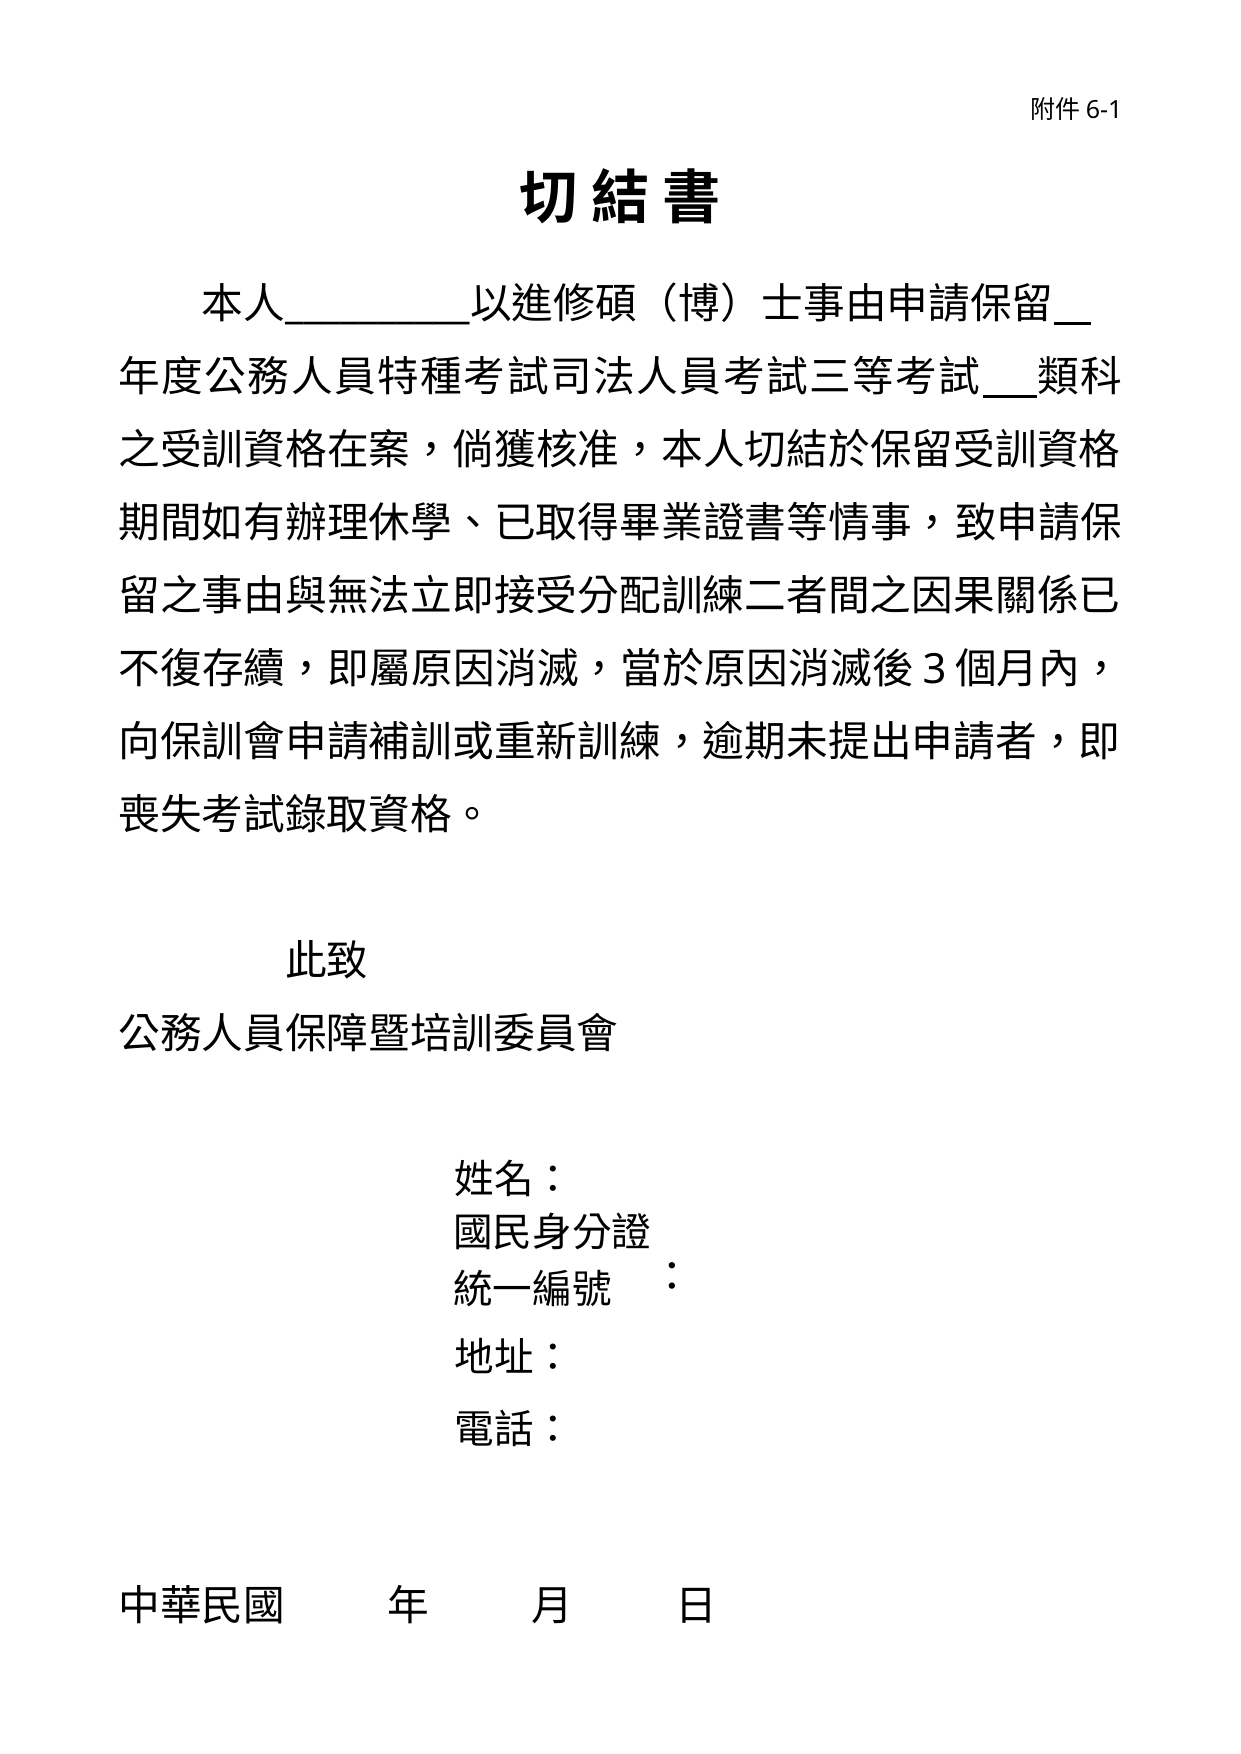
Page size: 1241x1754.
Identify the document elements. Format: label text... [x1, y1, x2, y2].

text 國民身分證統一編號： [118, 1208, 1122, 1313]
text 姓名： [118, 1136, 1122, 1208]
text 中華民國 年 月 日 [118, 1572, 1122, 1632]
text 電話： [118, 1386, 1122, 1458]
text 地址： [118, 1313, 1122, 1386]
text 附件6-1 [118, 89, 1122, 126]
text 切 結 書 [118, 151, 1122, 236]
text 此致 [118, 917, 1122, 990]
text 本人__________以進修碩（博）士事由申請保留 [118, 261, 1122, 333]
text 年度公務人員特種考試司法人員考試三等考試 類科之受訓資格在案，倘獲核准，本人切結於保留受訓資格期間如有辦理休學、已取得畢業證書等情事，致申請保留之事由與無法立即接受分配訓練二者間之因果關係已不復存續，即屬原因消滅，當於原因消滅後3個月內，向保訓會申請補訓或重新訓練，逾期未提出申請者，即喪失考試錄取資格。 [118, 333, 1122, 844]
text 公務人員保障暨培訓委員會 [118, 990, 1122, 1063]
